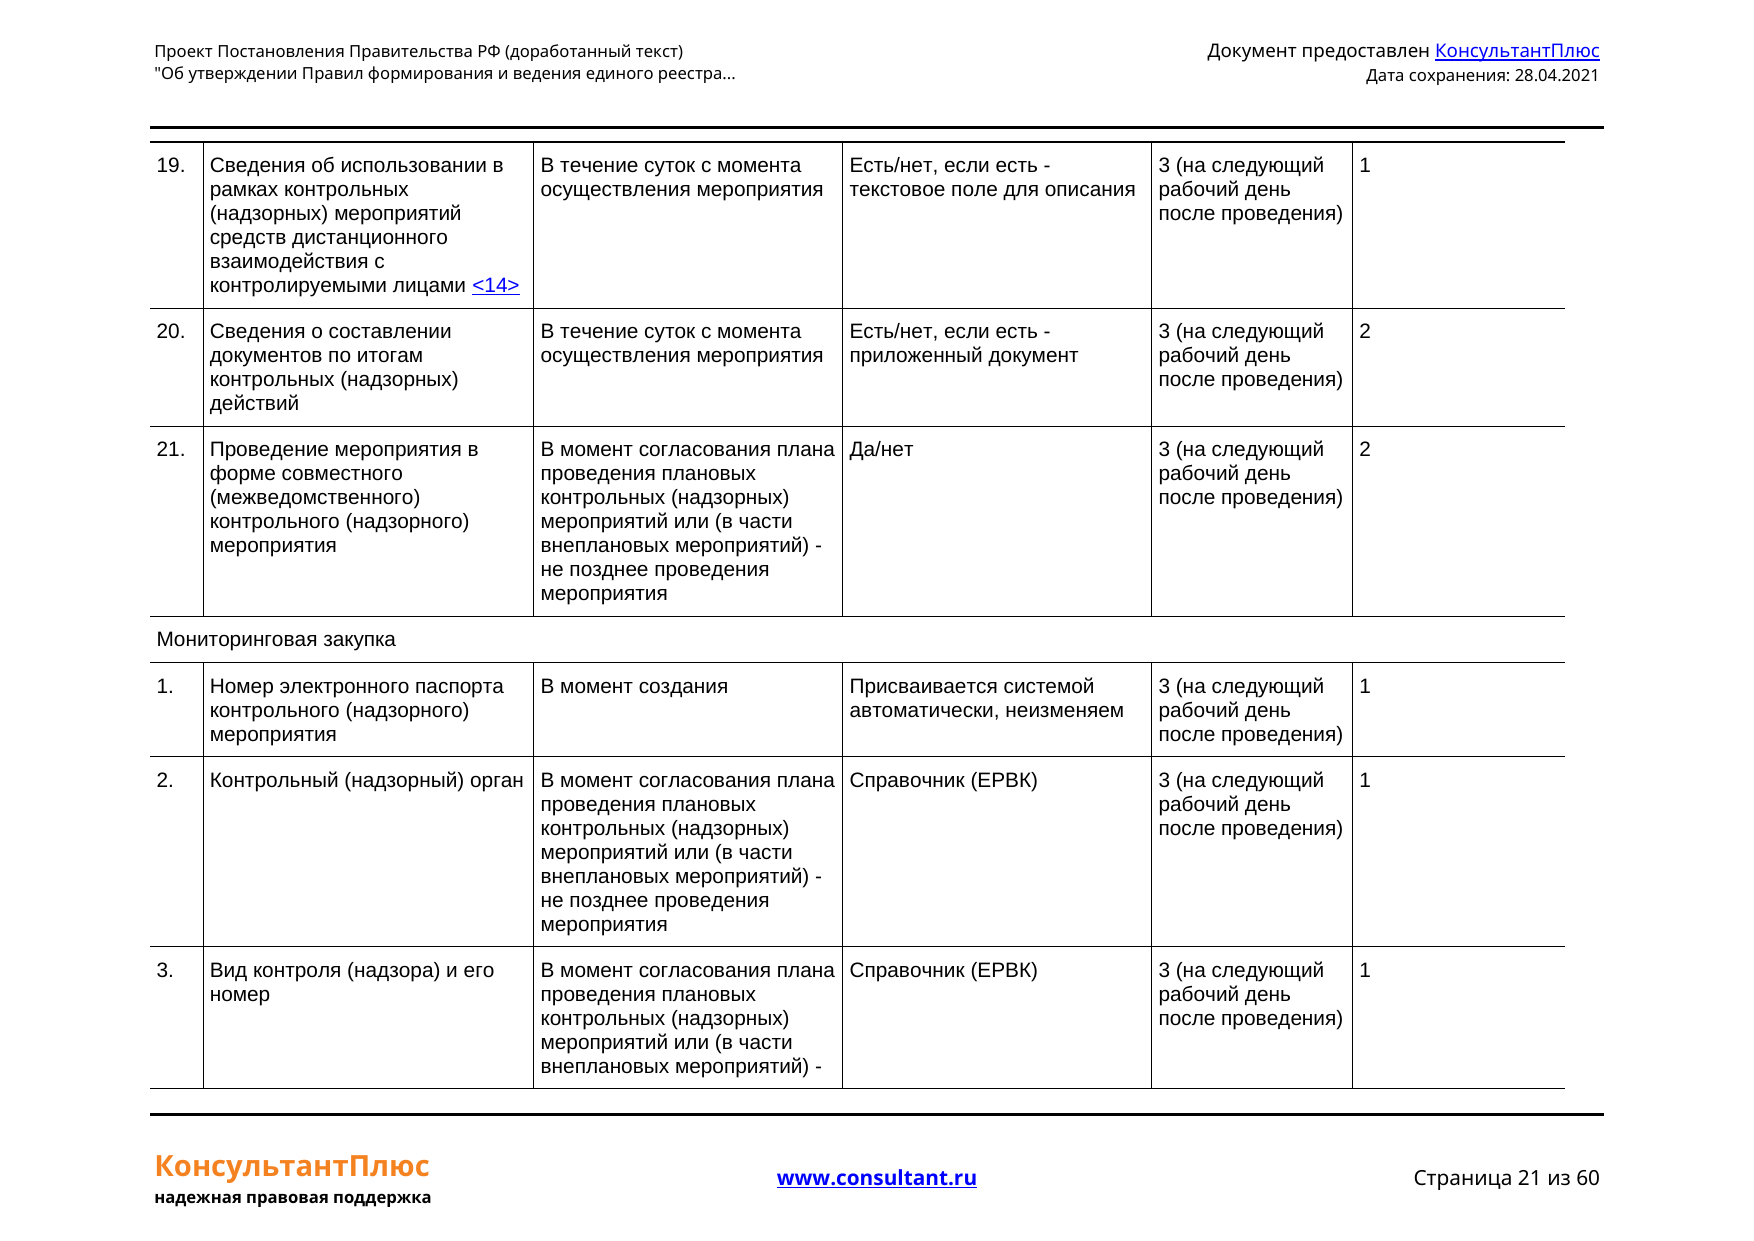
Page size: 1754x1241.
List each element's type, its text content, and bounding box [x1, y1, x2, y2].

table_cell 3 (на следующий рабочий день после проведения) [1152, 427, 1352, 616]
table_cell 21. [150, 427, 203, 616]
table_cell В момент согласования плана проведения плановых контрольных (надзорных) мероприятий или (в части внеплановых мероприятий) - не позднее проведения мероприятия [534, 427, 842, 616]
table_cell 2 [1353, 427, 1565, 616]
table_cell В течение суток с момента осуществления мероприятия [534, 309, 842, 426]
table_cell 3 (на следующий рабочий день после проведения) [1152, 309, 1352, 426]
table_cell Номер электронного паспорта контрольного (надзорного) мероприятия [204, 663, 533, 756]
table_cell Да/нет [843, 427, 1151, 616]
table_cell 1 [1353, 143, 1565, 307]
table_cell Сведения о составлении документов по итогам контрольных (надзорных) действий [204, 309, 533, 426]
table_cell Справочник (ЕРВК) [843, 757, 1151, 946]
table_cell В течение суток с момента осуществления мероприятия [534, 143, 842, 307]
table_cell Контрольный (надзорный) орган [204, 757, 533, 946]
table_cell 3 (на следующий рабочий день после проведения) [1152, 757, 1352, 946]
table_cell 20. [150, 309, 203, 426]
table_cell Сведения об использовании в рамках контрольных (надзорных) мероприятий средств дистанционного взаимодействия с контролируемыми лицами <14> [204, 143, 533, 307]
table_cell Есть/нет, если есть - текстовое поле для описания [843, 143, 1151, 307]
table_cell Мониторинговая закупка [150, 617, 1565, 662]
table_cell 3 (на следующий рабочий день после проведения) [1152, 663, 1352, 756]
table_cell 2 [1353, 309, 1565, 426]
table_cell 3 (на следующий рабочий день после проведения) [1152, 947, 1352, 1088]
table_cell Вид контроля (надзора) и его номер [204, 947, 533, 1088]
table_cell 19. [150, 143, 203, 307]
table_cell Есть/нет, если есть - приложенный документ [843, 309, 1151, 426]
table_cell 2. [150, 757, 203, 946]
table_cell 3 (на следующий рабочий день после проведения) [1152, 143, 1352, 307]
table_cell 1 [1353, 947, 1565, 1088]
table_cell Присваивается системой автоматически, неизменяем [843, 663, 1151, 756]
table_cell 3. [150, 947, 203, 1088]
table_cell В момент согласования плана проведения плановых контрольных (надзорных) мероприятий или (в части внеплановых мероприятий) - не позднее проведения мероприятия [534, 757, 842, 946]
table_cell В момент согласования плана проведения плановых контрольных (надзорных) мероприятий или (в части внеплановых мероприятий) [534, 947, 842, 1088]
table_cell Справочник (ЕРВК) [843, 947, 1151, 1088]
table_cell В момент создания [534, 663, 842, 756]
table_cell 1 [1353, 663, 1565, 756]
table_cell Проведение мероприятия в форме совместного (межведомственного) контрольного (надзорного) мероприятия [204, 427, 533, 616]
table_cell 1. [150, 663, 203, 756]
table_cell 1 [1353, 757, 1565, 946]
